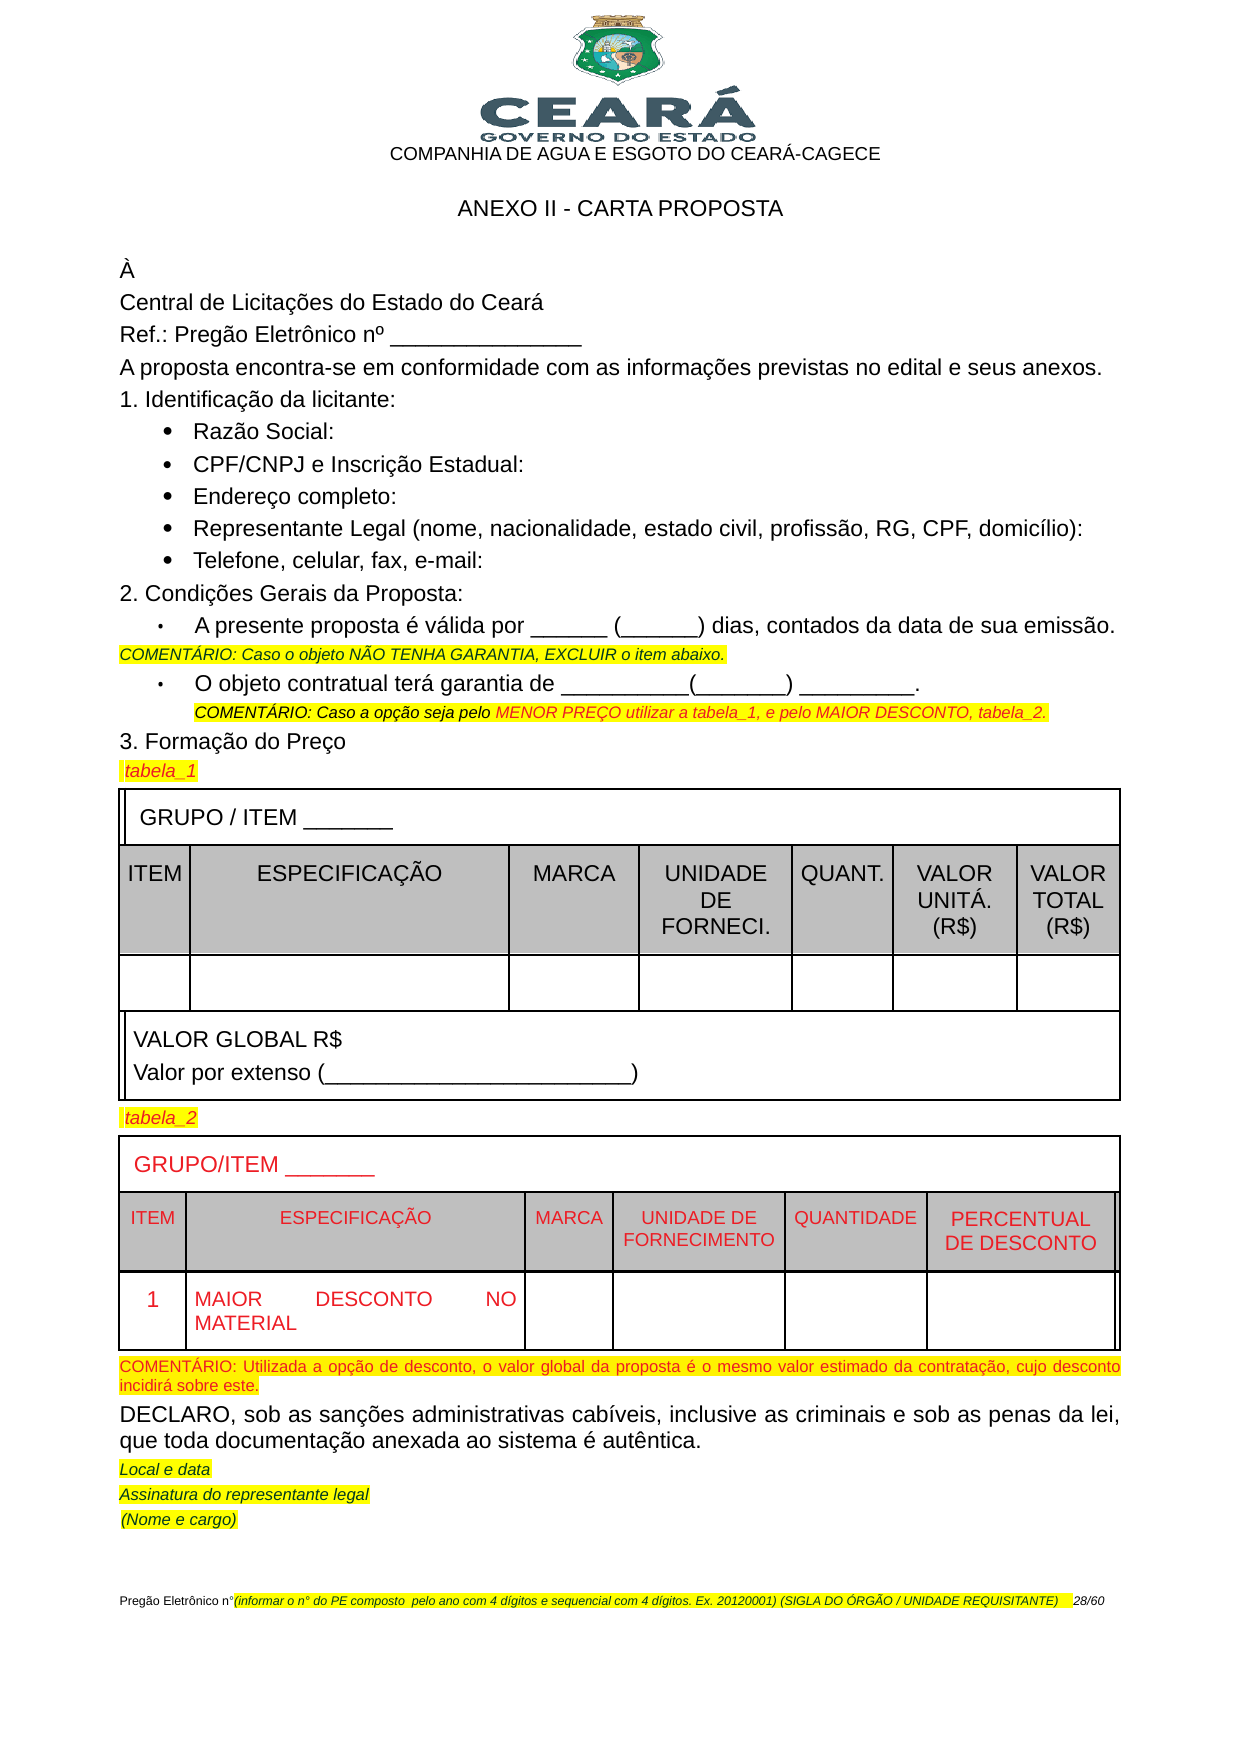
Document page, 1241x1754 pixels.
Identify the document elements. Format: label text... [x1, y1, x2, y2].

table_cell [786, 1273, 926, 1348]
table_cell [191, 956, 508, 1010]
table_cell UNIDADE DE FORNECIMENTO [614, 1193, 784, 1270]
text 1. Identificação da licitante: [119, 386, 1121, 412]
table_cell MAIOR DESCONTO NO MATERIAL [187, 1273, 524, 1348]
text A proposta encontra-se em conformidade com as informações previstas no edital e seus anexos. [119, 354, 1121, 380]
list COMENTÁRIO: Caso a opção seja pelo MENOR PREÇO utilizar a tabela_1, e pelo MAIOR DESCONTO, tabela_2. [157, 703, 1121, 722]
text tabela_1 [119, 760, 1121, 782]
table_cell [894, 956, 1016, 1010]
table_cell [526, 1273, 612, 1348]
list Telefone, celular, fax, e-mail: [163, 547, 1121, 574]
list CPF/CNPJ e Inscrição Estadual: [163, 451, 1121, 477]
table_cell [120, 1012, 124, 1099]
text 3. Formação do Preço [119, 728, 1121, 754]
table_cell ESPECIFICAÇÃO [191, 846, 508, 953]
table_cell ITEM [120, 1193, 185, 1270]
list Endereço completo: [163, 483, 1121, 509]
text DECLARO, sob as sanções administrativas cabíveis, inclusive as criminais e sob as penas da lei, que toda documentação anexada ao sistema é autêntica. [119, 1401, 1121, 1453]
table_cell 1 [120, 1273, 185, 1348]
list O objeto contratual terá garantia de __________(_______) _________. [157, 670, 1121, 697]
picture [454, 10, 783, 146]
table_cell VALOR TOTAL (R$) [1018, 846, 1119, 953]
text À [119, 257, 1121, 283]
table_cell VALOR UNITÁ. (R$) [894, 846, 1016, 953]
text ANEXO II - CARTA PROPOSTA [119, 194, 1121, 221]
list Representante Legal (nome, nacionalidade, estado civil, profissão, RG, CPF, domicílio): [163, 515, 1121, 542]
text (Nome e cargo) [121, 1509, 1121, 1529]
list A presente proposta é válida por ______ (______) dias, contados da data de sua emissão. [157, 612, 1121, 639]
table_cell [510, 956, 638, 1010]
table_cell [1018, 956, 1119, 1010]
table_header [120, 790, 124, 844]
text Assinatura do representante legal [119, 1484, 1121, 1504]
table_cell PERCENTUAL DE DESCONTO [928, 1193, 1114, 1270]
table_cell MARCA [526, 1193, 612, 1270]
text Ref.: Pregão Eletrônico nº _______________ [119, 321, 1121, 348]
table_cell [640, 956, 791, 1010]
table_cell ESPECIFICAÇÃO [187, 1193, 524, 1270]
text tabela_2 [119, 1107, 1121, 1128]
text 2. Condições Gerais da Proposta: [119, 580, 1121, 606]
table_header GRUPO/ITEM _______ [120, 1137, 1119, 1191]
table_cell QUANTIDADE [786, 1193, 926, 1270]
text Central de Licitações do Estado do Ceará [119, 289, 1121, 316]
table_cell [793, 956, 892, 1010]
table_cell MARCA [510, 846, 638, 953]
table_cell [120, 956, 189, 1010]
text COMENTÁRIO: Utilizada a opção de desconto, o valor global da proposta é o mesmo valor estimado da contratação, cujo desconto incidirá sobre este. [119, 1356, 1121, 1395]
list Razão Social: [163, 418, 1121, 445]
text COMENTÁRIO: Caso o objeto NÃO TENHA GARANTIA, EXCLUIR o item abaixo. [119, 645, 1121, 664]
table_cell [614, 1273, 784, 1348]
table_cell [928, 1273, 1114, 1348]
table_header GRUPO / ITEM _______ [126, 790, 1119, 844]
table_cell VALOR GLOBAL R$ Valor por extenso (________________________) [126, 1012, 1119, 1099]
table_cell UNIDADE DE FORNECI. [640, 846, 791, 953]
table_cell ITEM [120, 846, 189, 953]
text Local e data [119, 1459, 1121, 1478]
table_cell QUANT. [793, 846, 892, 953]
